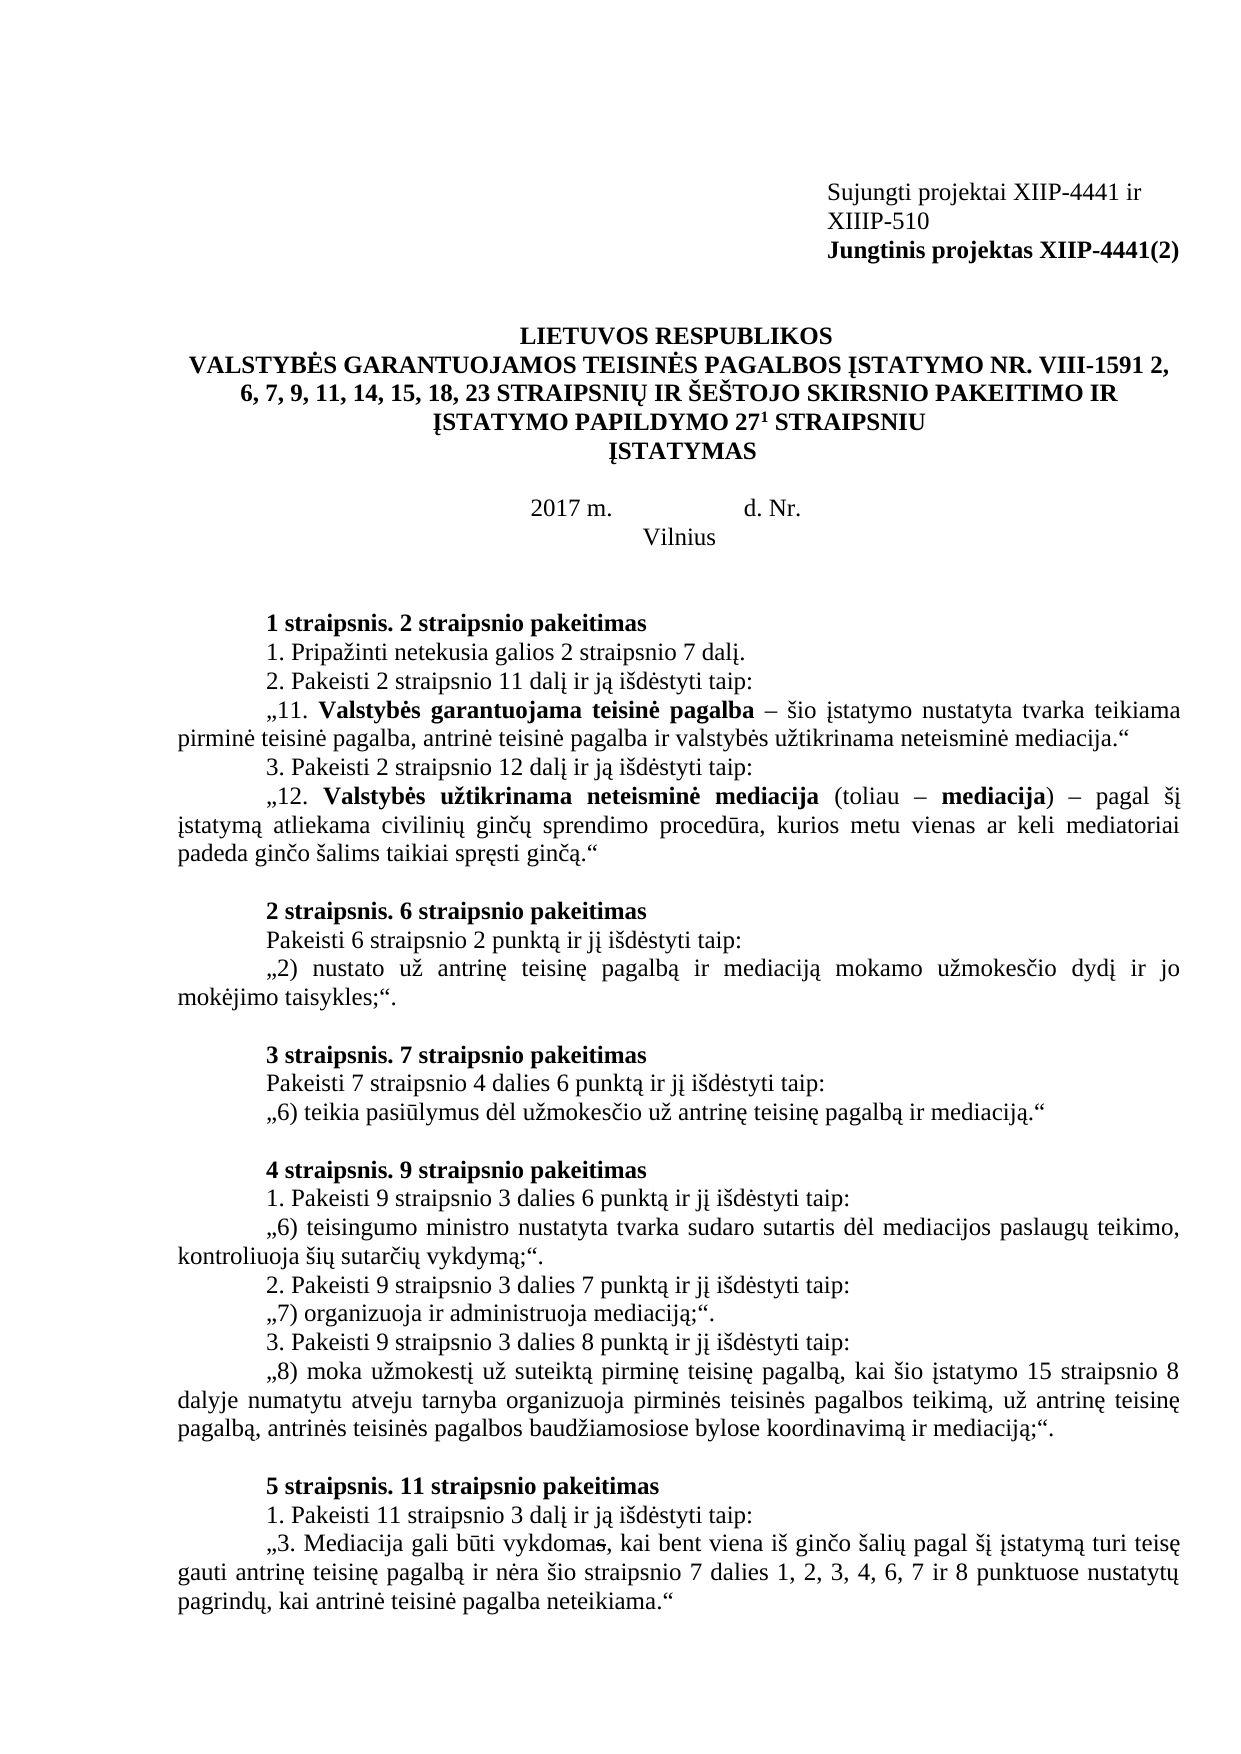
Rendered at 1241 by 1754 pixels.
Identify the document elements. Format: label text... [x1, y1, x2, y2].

text ĮSTATYMAS [177, 436, 1181, 465]
text 1. Pakeisti 9 straipsnio 3 dalies 6 punktą ir jį išdėstyti taip: [177, 1183, 1181, 1212]
text 5 straipsnis. 11 straipsnio pakeitimas [177, 1471, 1181, 1500]
text 2. Pakeisti 9 straipsnio 3 dalies 7 punktą ir jį išdėstyti taip: [177, 1270, 1181, 1298]
text 2017 m. d. Nr. [177, 493, 1181, 522]
text 1 straipsnis. 2 straipsnio pakeitimas [177, 608, 1181, 637]
text Sujungti projektai XIIP-4441 ir XIIIP-510 [827, 177, 1181, 235]
text Pakeisti 6 straipsnio 2 punktą ir jį išdėstyti taip: [177, 925, 1181, 953]
text 3. Pakeisti 9 straipsnio 3 dalies 8 punktą ir jį išdėstyti taip: [177, 1327, 1181, 1356]
text „3. Mediacija gali būti vykdomas, kai bent viena iš ginčo šalių pagal šį įstatymą turi teisę gauti antrinę teisinę pagalbą ir nėra šio straipsnio 7 dalies 1, 2, 3, 4, 6, 7 ir 8 punktuose nustatytų pagrindų, kai antrinė teisinė pagalba neteikiama.“ [177, 1528, 1181, 1615]
text „6) teikia pasiūlymus dėl užmokesčio už antrinę teisinę pagalbą ir mediaciją.“ [177, 1097, 1181, 1126]
text 3. Pakeisti 2 straipsnio 12 dalį ir ją išdėstyti taip: [177, 752, 1181, 781]
text „11. Valstybės garantuojama teisinė pagalba – šio įstatymo nustatyta tvarka teikiama pirminė teisinė pagalba, antrinė teisinė pagalba ir valstybės užtikrinama neteisminė mediacija.“ [177, 695, 1181, 752]
text Vilnius [177, 522, 1181, 551]
text 4 straipsnis. 9 straipsnio pakeitimas [177, 1155, 1181, 1183]
text „6) teisingumo ministro nustatyta tvarka sudaro sutartis dėl mediacijos paslaugų teikimo, kontroliuoja šių sutarčių vykdymą;“. [177, 1212, 1181, 1270]
text Jungtinis projektas XIIP-4441(2) [827, 235, 1181, 263]
text 1. Pripažinti netekusia galios 2 straipsnio 7 dalį. [177, 637, 1181, 666]
text LIETUVOS RESPUBLIKOS [177, 321, 1181, 350]
text VALSTYBĖS GARANTUOJAMOS TEISINĖS PAGALBOS ĮSTATYMO NR. VIII-1591 2, 6, 7, 9, 11, 14, 15, 18, 23 STRAIPSNIŲ IR ŠEŠTOJO SKIRSNIO PAKEITIMO IR ĮSTATYMO PAPILDYMO 271 STRAIPSNIU [177, 350, 1181, 436]
text 2 straipsnis. 6 straipsnio pakeitimas [177, 896, 1181, 925]
text „7) organizuoja ir administruoja mediaciją;“. [177, 1298, 1181, 1327]
text 2. Pakeisti 2 straipsnio 11 dalį ir ją išdėstyti taip: [177, 666, 1181, 695]
text 3 straipsnis. 7 straipsnio pakeitimas [177, 1040, 1181, 1068]
text „8) moka užmokestį už suteiktą pirminę teisinę pagalbą, kai šio įstatymo 15 straipsnio 8 dalyje numatytu atveju tarnyba organizuoja pirminės teisinės pagalbos teikimą, už antrinę teisinę pagalbą, antrinės teisinės pagalbos baudžiamosiose bylose koordinavimą ir mediaciją;“. [177, 1356, 1181, 1442]
text „12. Valstybės užtikrinama neteisminė mediacija (toliau – mediacija) – pagal šį įstatymą atliekama civilinių ginčų sprendimo procedūra, kurios metu vienas ar keli mediatoriai padeda ginčo šalims taikiai spręsti ginčą.“ [177, 781, 1181, 867]
text 1. Pakeisti 11 straipsnio 3 dalį ir ją išdėstyti taip: [177, 1500, 1181, 1528]
text „2) nustato už antrinę teisinę pagalbą ir mediaciją mokamo užmokesčio dydį ir jo mokėjimo taisykles;“. [177, 953, 1181, 1011]
text Pakeisti 7 straipsnio 4 dalies 6 punktą ir jį išdėstyti taip: [177, 1068, 1181, 1097]
